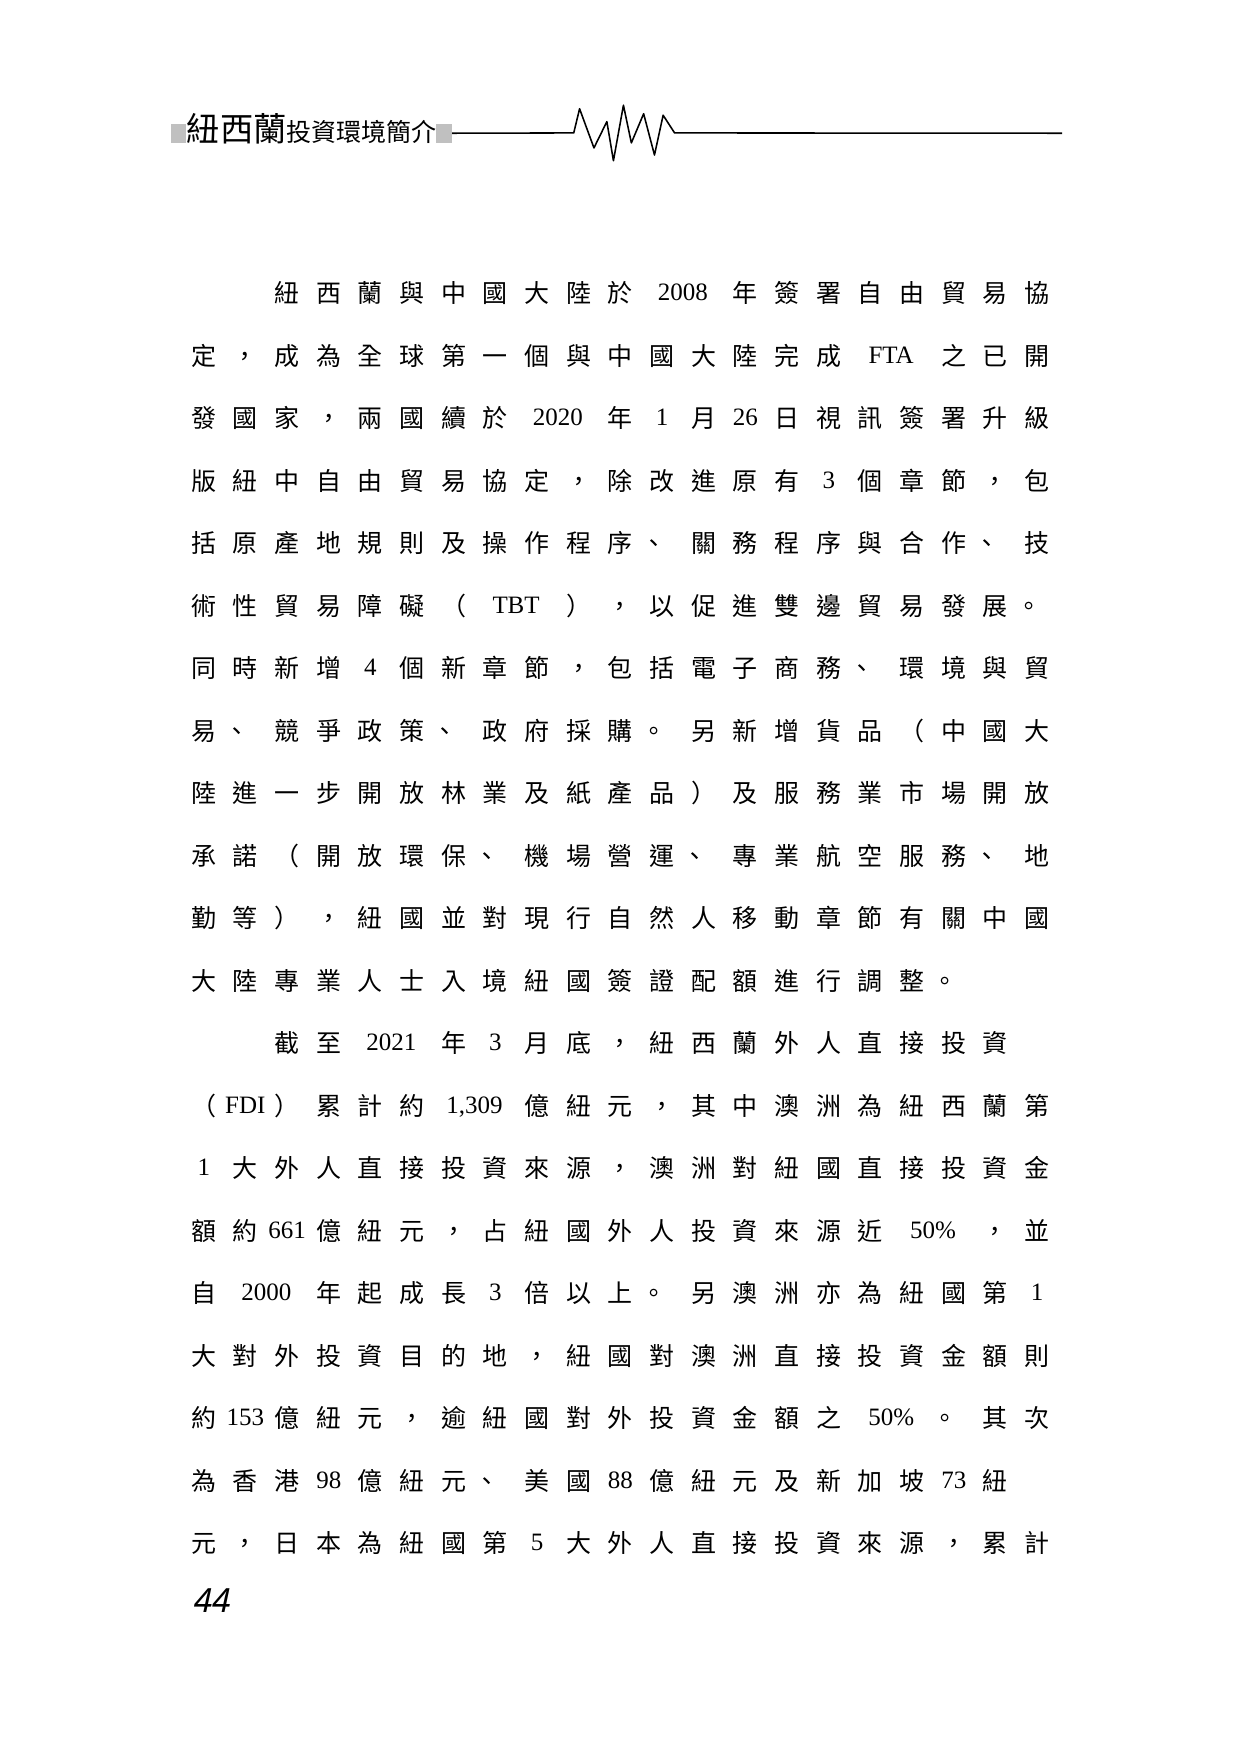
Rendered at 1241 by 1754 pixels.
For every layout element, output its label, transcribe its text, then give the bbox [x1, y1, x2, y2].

text 截至2021年3月底，紐西蘭外人直接投資（FDI）累計約1,309億紐元，其中澳洲為紐西蘭第1大外人直接投資來源，澳洲對紐國直接投資金額約661億紐元，占紐國外人投資來源近50%，並自2000年起成長3倍以上。另澳洲亦為紐國第1大對外投資目的地，紐國對澳洲直接投資金額則約153億紐元，逾紐國對外投資金額之50%。其次為香港98億紐元、美國88億紐元及新加坡73紐元，日本為紐國第5大外人直接投資來源，累計 [183, 1000, 1058, 1563]
text 紐西蘭與中國大陸於2008年簽署自由貿易協定，成為全球第一個與中國大陸完成FTA之已開發國家，兩國續於2020年1月26日視訊簽署升級版紐中自由貿易協定，除改進原有3個章節，包括原產地規則及操作程序、關務程序與合作、技術性貿易障礙（TBT），以促進雙邊貿易發展。同時新增4個新章節，包括電子商務、環境與貿易、競爭政策、政府採購。另新增貨品（中國大陸進一步開放林業及紙產品）及服務業市場開放承諾（開放環保、機場營運、專業航空服務、地勤等），紐國並對現行自然人移動章節有關中國大陸專業人士入境紐國簽證配額進行調整。 [183, 250, 1058, 1000]
